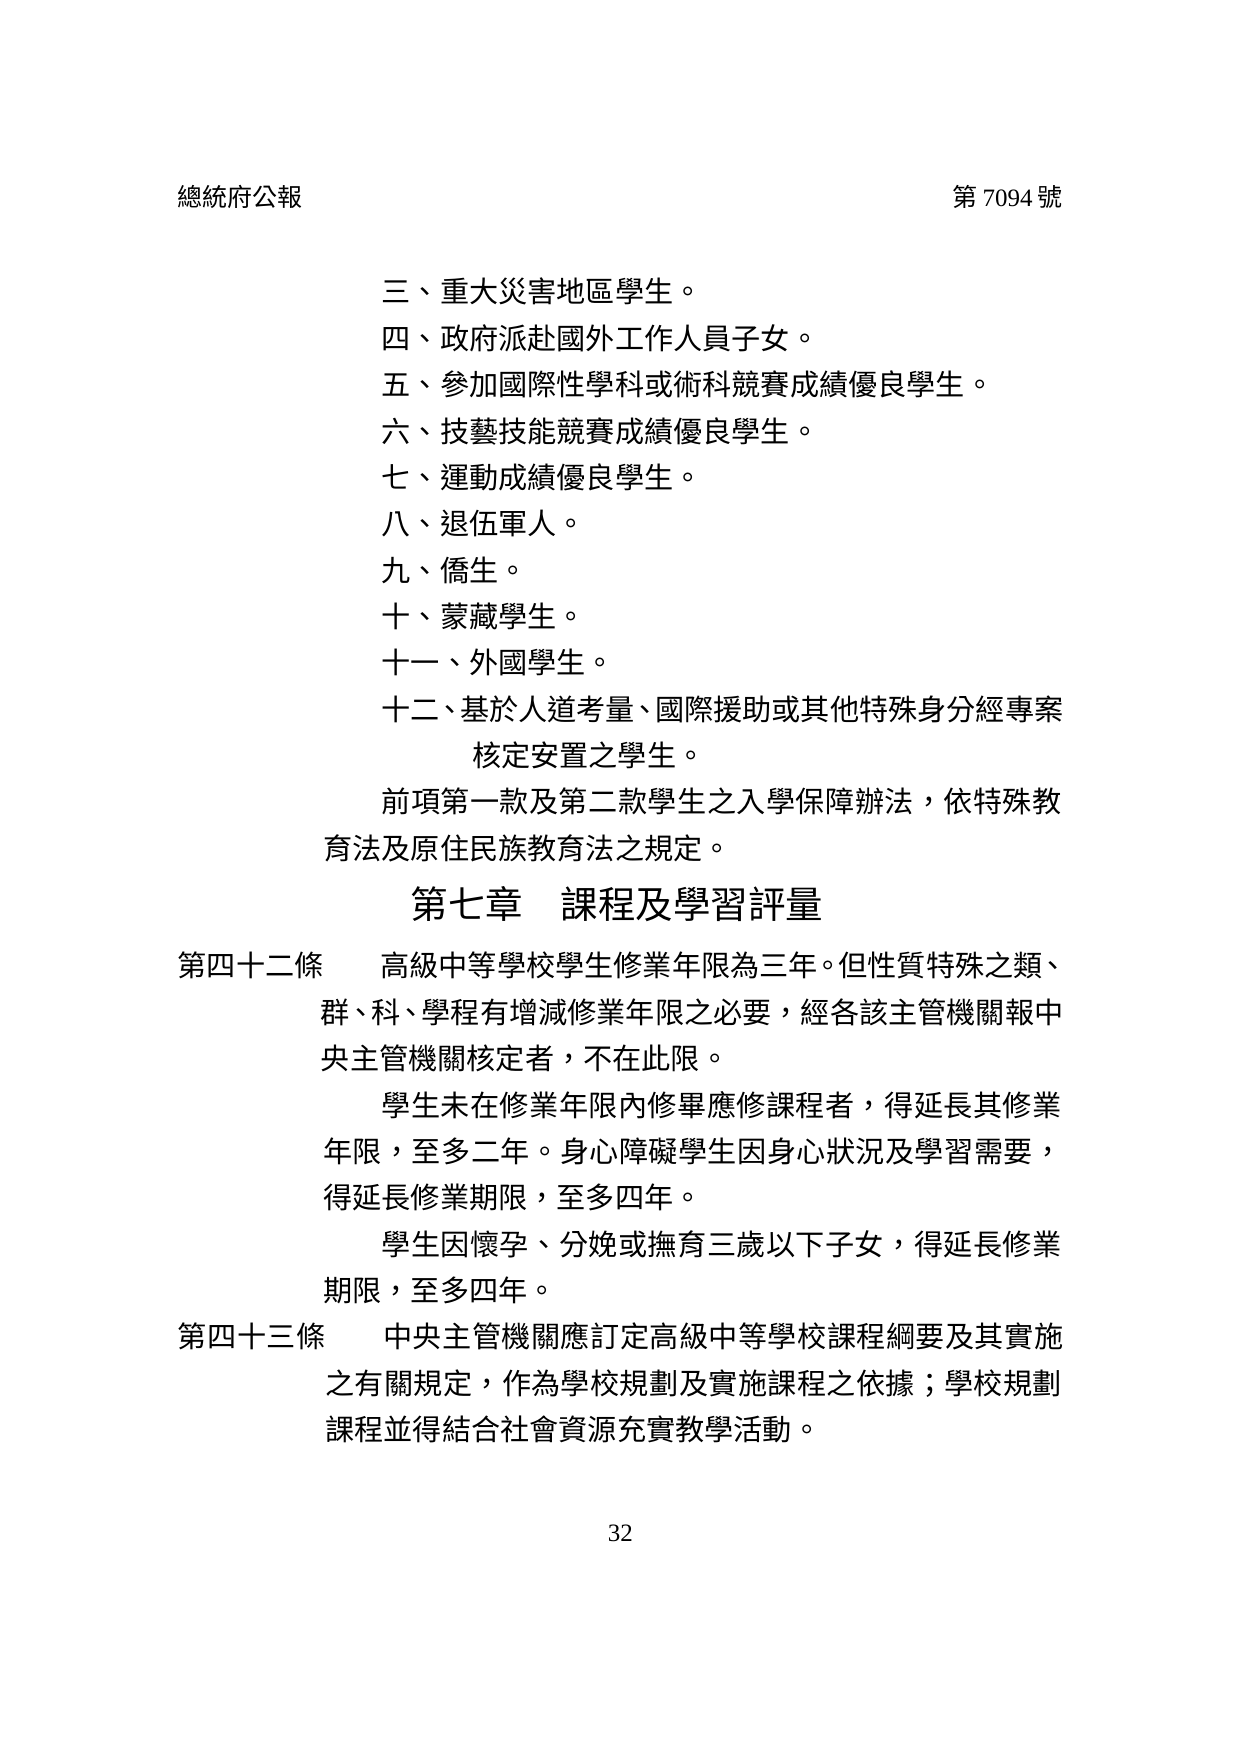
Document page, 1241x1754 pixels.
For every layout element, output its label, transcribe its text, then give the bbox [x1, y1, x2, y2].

text 七、運動成績優良學生。 [381, 451, 1063, 498]
text 三、重大災害地區學生。 [381, 266, 1063, 312]
text 第四十二條 高級中等學校學生修業年限為三年。但性質特殊之類、群、科、學程有增減修業年限之必要，經各該主管機關報中央主管機關核定者，不在此限。 [177, 940, 1063, 1079]
text 學生未在修業年限內修畢應修課程者，得延長其修業年限，至多二年。身心障礙學生因身心狀況及學習需要，得延長修業期限，至多四年。 [323, 1079, 1063, 1218]
text 十一、外國學生。 [381, 637, 1063, 683]
text 四、政府派赴國外工作人員子女。 [381, 312, 1063, 358]
text 十、蒙藏學生。 [381, 590, 1063, 637]
text 學生因懷孕、分娩或撫育三歲以下子女，得延長修業期限，至多四年。 [323, 1218, 1063, 1311]
text 第七章 課程及學習評量 [411, 881, 1063, 927]
text 五、參加國際性學科或術科競賽成績優良學生。 [381, 358, 1063, 405]
text 九、僑生。 [381, 544, 1063, 590]
text 六、技藝技能競賽成績優良學生。 [381, 405, 1063, 451]
text 十二、基於人道考量、國際援助或其他特殊身分經專案核定安置之學生。 [381, 683, 1063, 776]
text 前項第一款及第二款學生之入學保障辦法，依特殊教育法及原住民族教育法之規定。 [323, 776, 1063, 868]
text 八、退伍軍人。 [381, 498, 1063, 544]
text 第四十三條 中央主管機關應訂定高級中等學校課程綱要及其實施之有關規定，作為學校規劃及實施課程之依據；學校規劃課程並得結合社會資源充實教學活動。 [177, 1311, 1063, 1450]
